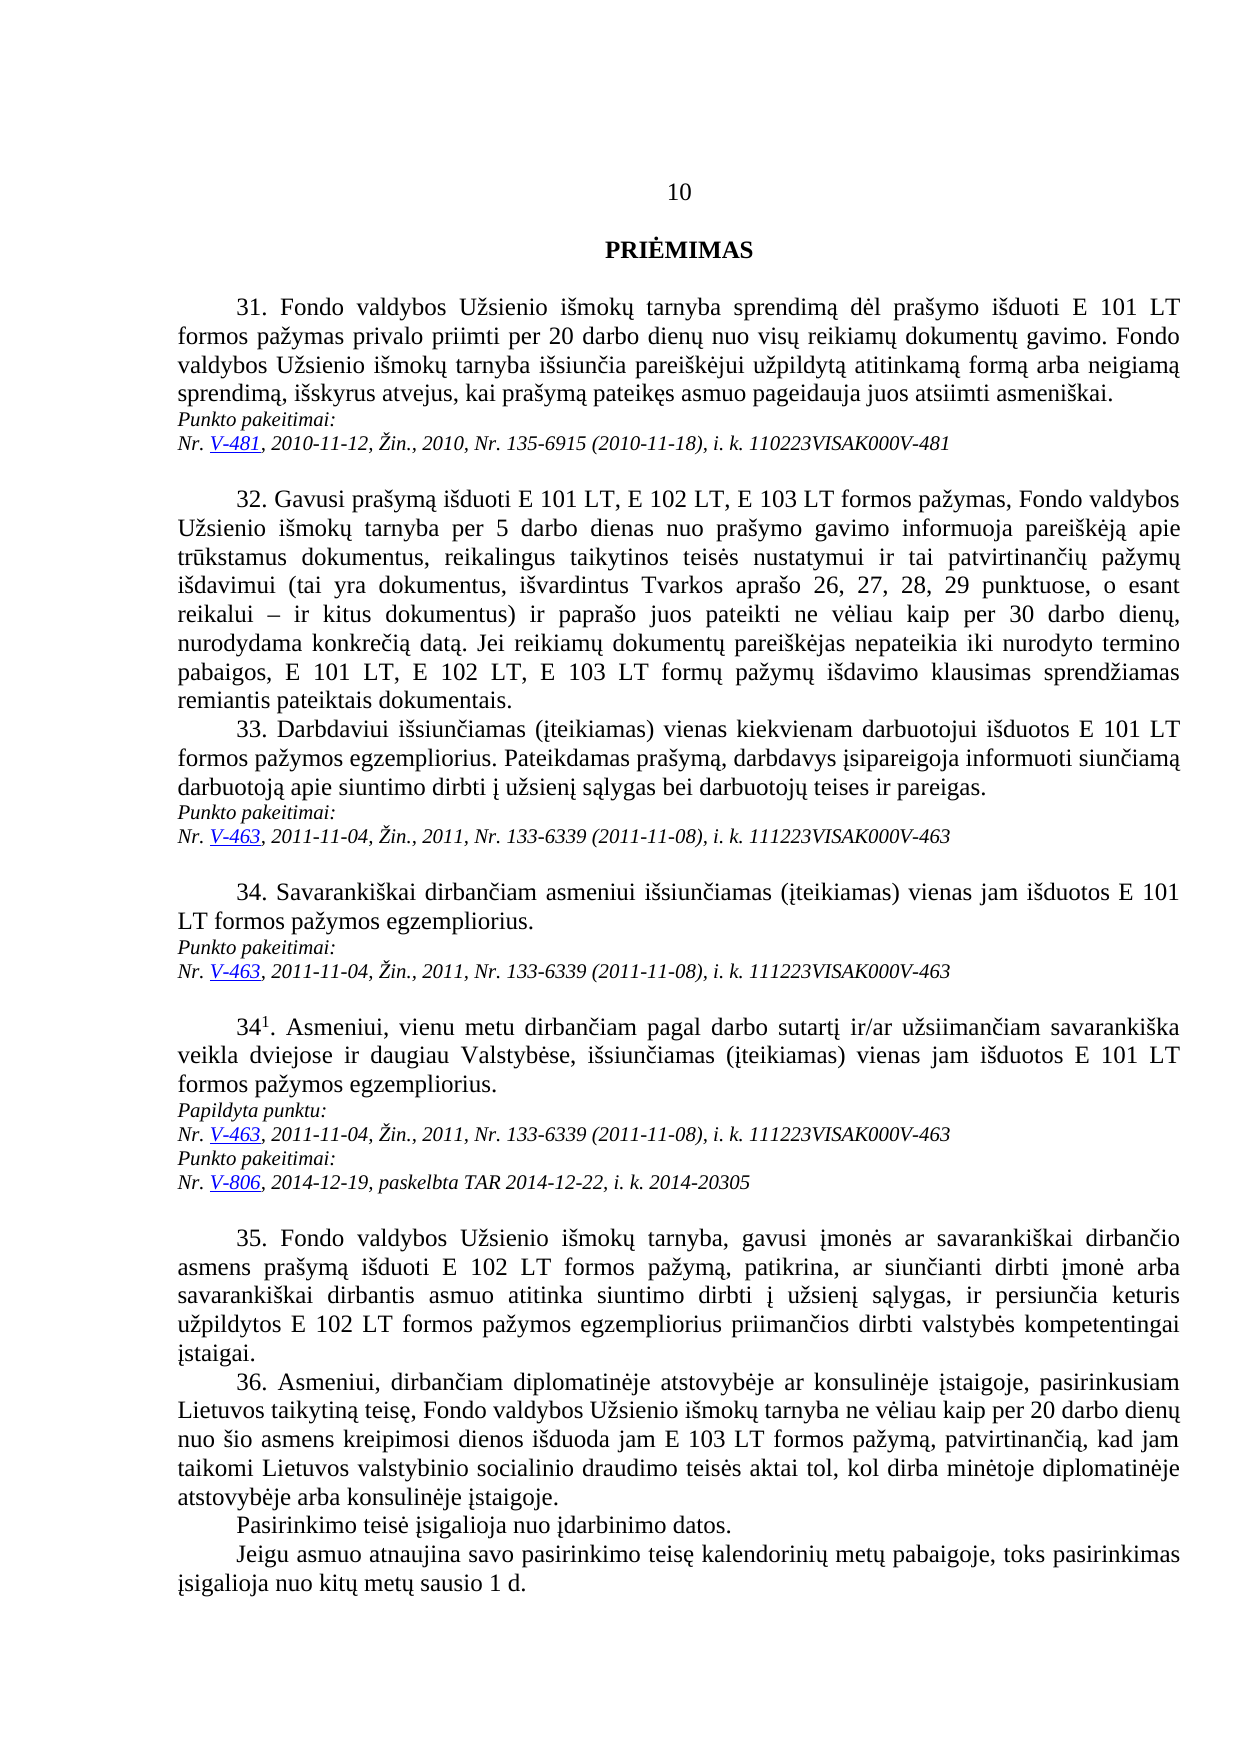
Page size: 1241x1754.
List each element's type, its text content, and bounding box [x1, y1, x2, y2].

text Nr. V-463, 2011-11-04, Žin., 2011, Nr. 133-6339 (2011-11-08), i. k. 111223VISAK000V-463 [177, 824, 1181, 848]
text Nr. V-463, 2011-11-04, Žin., 2011, Nr. 133-6339 (2011-11-08), i. k. 111223VISAK000V-463 [177, 959, 1181, 983]
text Papildyta punktu: [177, 1098, 1181, 1122]
text 32. Gavusi prašymą išduoti E 101 LT, E 102 LT, E 103 LT formos pažymas, Fondo valdybos Užsienio išmokų tarnyba per 5 darbo dienas nuo prašymo gavimo informuoja pareiškėją apie trūkstamus dokumentus, reikalingus taikytinos teisės nustatymui ir tai patvirtinančių pažymų išdavimui (tai yra dokumentus, išvardintus Tvarkos aprašo 26, 27, 28, 29 punktuose, o esant reikalui – ir kitus dokumentus) ir paprašo juos pateikti ne vėliau kaip per 30 darbo dienų, nurodydama konkrečią datą. Jei reikiamų dokumentų pareiškėjas nepateikia iki nurodyto termino pabaigos, E 101 LT, E 102 LT, E 103 LT formų pažymų išdavimo klausimas sprendžiamas remiantis pateiktais dokumentais. [177, 484, 1181, 714]
text 31. Fondo valdybos Užsienio išmokų tarnyba sprendimą dėl prašymo išduoti E 101 LT formos pažymas privalo priimti per 20 darbo dienų nuo visų reikiamų dokumentų gavimo. Fondo valdybos Užsienio išmokų tarnyba išsiunčia pareiškėjui užpildytą atitinkamą formą arba neigiamą sprendimą, išskyrus atvejus, kai prašymą pateikęs asmuo pageidauja juos atsiimti asmeniškai. [177, 292, 1181, 407]
text Punkto pakeitimai: [177, 407, 1181, 431]
text Nr. V-463, 2011-11-04, Žin., 2011, Nr. 133-6339 (2011-11-08), i. k. 111223VISAK000V-463 [177, 1122, 1181, 1146]
text Jeigu asmuo atnaujina savo pasirinkimo teisę kalendorinių metų pabaigoje, toks pasirinkimas įsigalioja nuo kitų metų sausio 1 d. [177, 1539, 1181, 1597]
text Nr. V-481, 2010-11-12, Žin., 2010, Nr. 135-6915 (2010-11-18), i. k. 110223VISAK000V-481 [177, 431, 1181, 455]
text 33. Darbdaviui išsiunčiamas (įteikiamas) vienas kiekvienam darbuotojui išduotos E 101 LT formos pažymos egzempliorius. Pateikdamas prašymą, darbdavys įsipareigoja informuoti siunčiamą darbuotoją apie siuntimo dirbti į užsienį sąlygas bei darbuotojų teises ir pareigas. [177, 714, 1181, 800]
text 341. Asmeniui, vienu metu dirbančiam pagal darbo sutartį ir/ar užsiimančiam savarankiška veikla dviejose ir daugiau Valstybėse, išsiunčiamas (įteikiamas) vienas jam išduotos E 101 LT formos pažymos egzempliorius. [177, 1012, 1181, 1098]
text 34. Savarankiškai dirbančiam asmeniui išsiunčiamas (įteikiamas) vienas jam išduotos E 101 LT formos pažymos egzempliorius. [177, 877, 1181, 935]
text 36. Asmeniui, dirbančiam diplomatinėje atstovybėje ar konsulinėje įstaigoje, pasirinkusiam Lietuvos taikytiną teisę, Fondo valdybos Užsienio išmokų tarnyba ne vėliau kaip per 20 darbo dienų nuo šio asmens kreipimosi dienos išduoda jam E 103 LT formos pažymą, patvirtinančią, kad jam taikomi Lietuvos valstybinio socialinio draudimo teisės aktai tol, kol dirba minėtoje diplomatinėje atstovybėje arba konsulinėje įstaigoje. [177, 1367, 1181, 1510]
text PRIĖMIMAS [177, 235, 1181, 263]
text Punkto pakeitimai: [177, 800, 1181, 824]
text Nr. V-806, 2014-12-19, paskelbta TAR 2014-12-22, i. k. 2014-20305 [177, 1170, 1181, 1194]
text Punkto pakeitimai: [177, 935, 1181, 959]
text Pasirinkimo teisė įsigalioja nuo įdarbinimo datos. [177, 1510, 1181, 1539]
text Punkto pakeitimai: [177, 1146, 1181, 1170]
text 35. Fondo valdybos Užsienio išmokų tarnyba, gavusi įmonės ar savarankiškai dirbančio asmens prašymą išduoti E 102 LT formos pažymą, patikrina, ar siunčianti dirbti įmonė arba savarankiškai dirbantis asmuo atitinka siuntimo dirbti į užsienį sąlygas, ir persiunčia keturis užpildytos E 102 LT formos pažymos egzempliorius priimančios dirbti valstybės kompetentingai įstaigai. [177, 1223, 1181, 1367]
